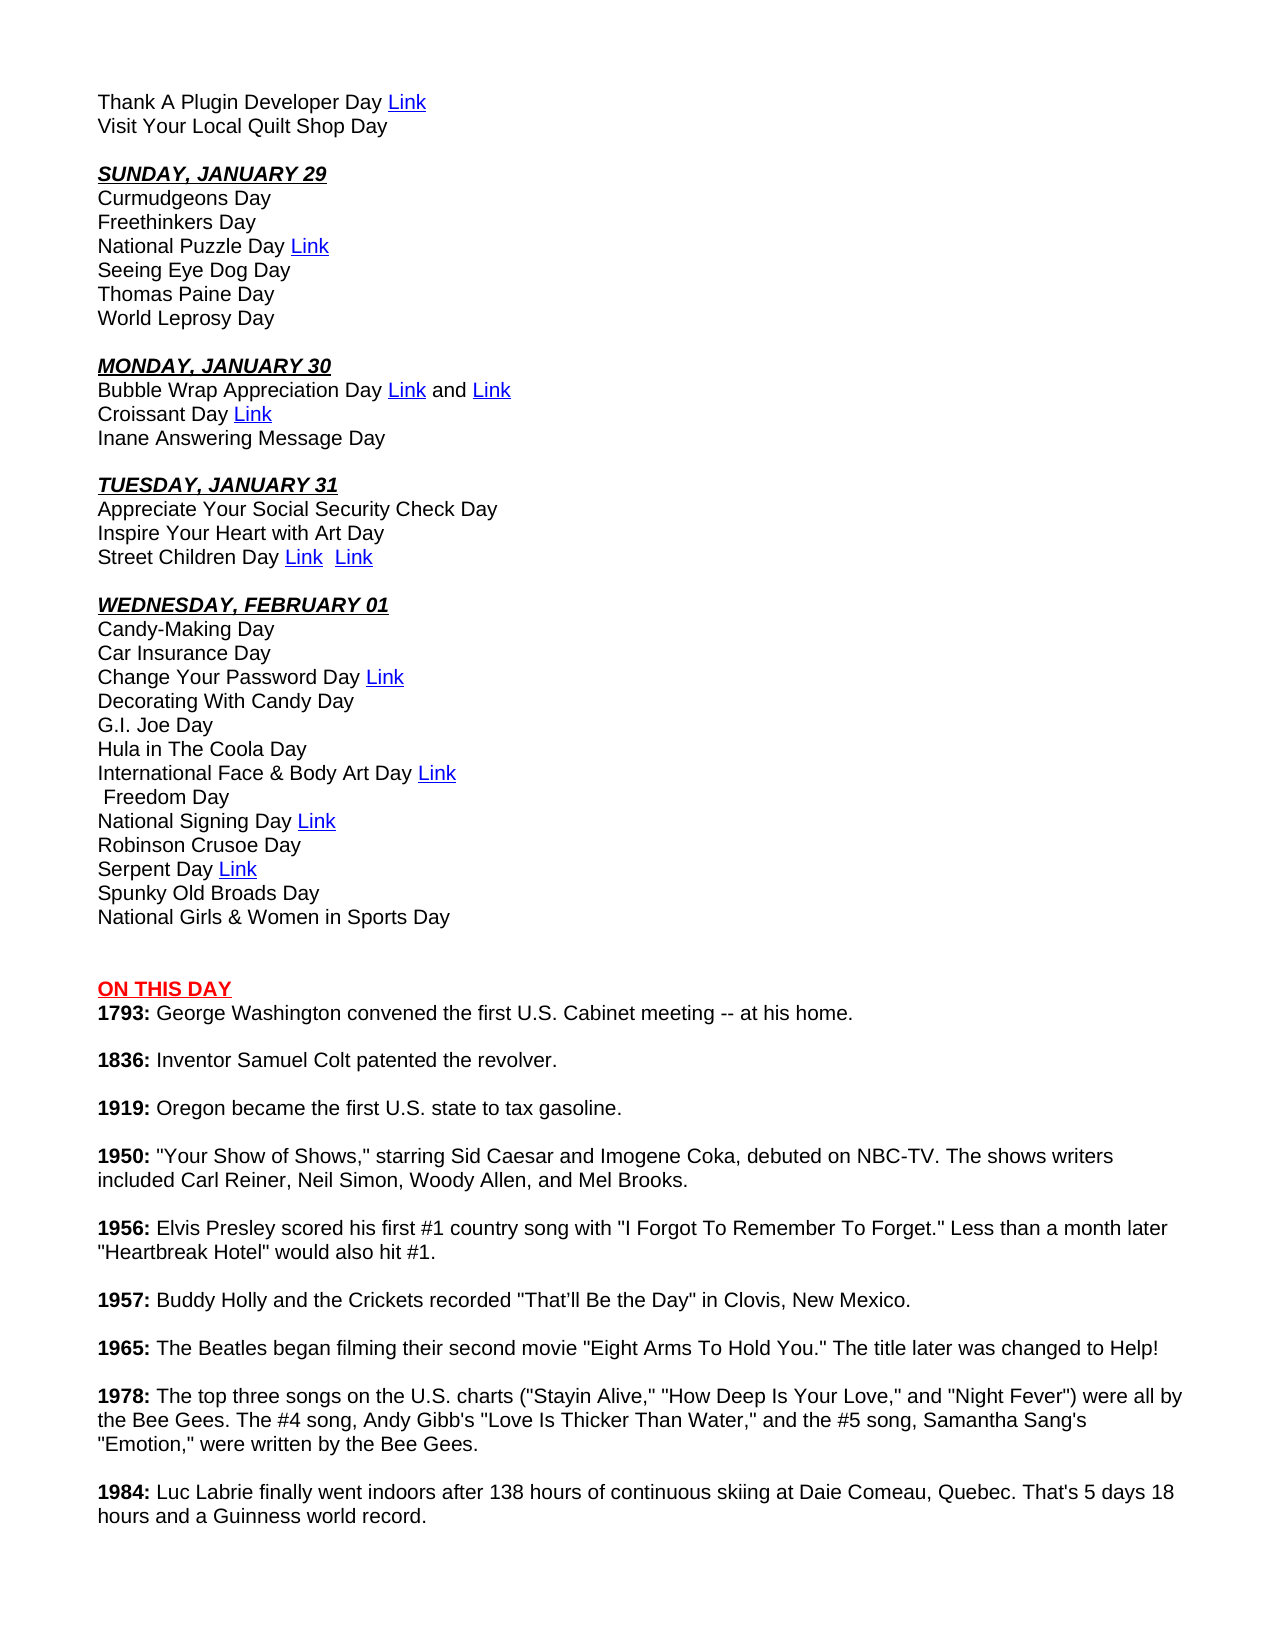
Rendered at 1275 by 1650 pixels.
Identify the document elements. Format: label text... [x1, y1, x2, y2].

text 1919: Oregon became the first U.S. state to tax gasoline. [97, 1096, 1185, 1120]
text ON THIS DAY [97, 976, 1185, 1000]
text 1956: Elvis Presley scored his first #1 country song with "I Forgot To Remember To Forget." Less than a month later "Heartbreak Hotel" would also hit #1. [97, 1216, 1185, 1264]
text 1965: The Beatles began filming their second movie "Eight Arms To Hold You." The title later was changed to Help! [97, 1336, 1185, 1360]
text 1978: The top three songs on the U.S. charts ("Stayin Alive," "How Deep Is Your Love," and "Night Fever") were all by the Bee Gees. The #4 song, Andy Gibb's "Love Is Thicker Than Water," and the #5 song, Samantha Sang's "Emotion," were written by the Bee Gees. [97, 1384, 1185, 1456]
text SUNDAY, JANUARY 29 [97, 162, 1185, 186]
text WEDNESDAY, FEBRUARY 01 [97, 593, 1185, 617]
text MONDAY, JANUARY 30 [97, 353, 1185, 377]
text Appreciate Your Social Security Check Day Inspire Your Heart with Art Day Street Children Day Link Link [97, 497, 1185, 569]
text 1984: Luc Labrie finally went indoors after 138 hours of continuous skiing at Daie Comeau, Quebec. That's 5 days 18 hours and a Guinness world record. [97, 1479, 1185, 1527]
text 1950: "Your Show of Shows," starring Sid Caesar and Imogene Coka, debuted on NBC-TV. The shows writers included Carl Reiner, Neil Simon, Woody Allen, and Mel Brooks. [97, 1144, 1185, 1192]
text Bubble Wrap Appreciation Day Link and Link Croissant Day Link Inane Answering Message Day [97, 377, 1185, 449]
text 1957: Buddy Holly and the Crickets recorded "That’ll Be the Day" in Clovis, New Mexico. [97, 1288, 1185, 1312]
text Candy-Making Day Car Insurance Day Change Your Password Day Link Decorating With Candy Day G.I. Joe Day Hula in The Coola Day International Face & Body Art Day Link Freedom Day National Signing Day Link Robinson Crusoe Day Serpent Day Link Spunky Old Broads Day National Girls & Women in Sports Day [97, 617, 1185, 928]
text Thank A Plugin Developer Day Link Visit Your Local Quilt Shop Day [97, 90, 1185, 138]
text TUESDAY, JANUARY 31 [97, 473, 1185, 497]
text 1793: George Washington convened the first U.S. Cabinet meeting -- at his home. [97, 1000, 1185, 1024]
text 1836: Inventor Samuel Colt patented the revolver. [97, 1048, 1185, 1072]
text Curmudgeons Day Freethinkers Day National Puzzle Day Link Seeing Eye Dog Day Thomas Paine Day World Leprosy Day [97, 186, 1185, 329]
